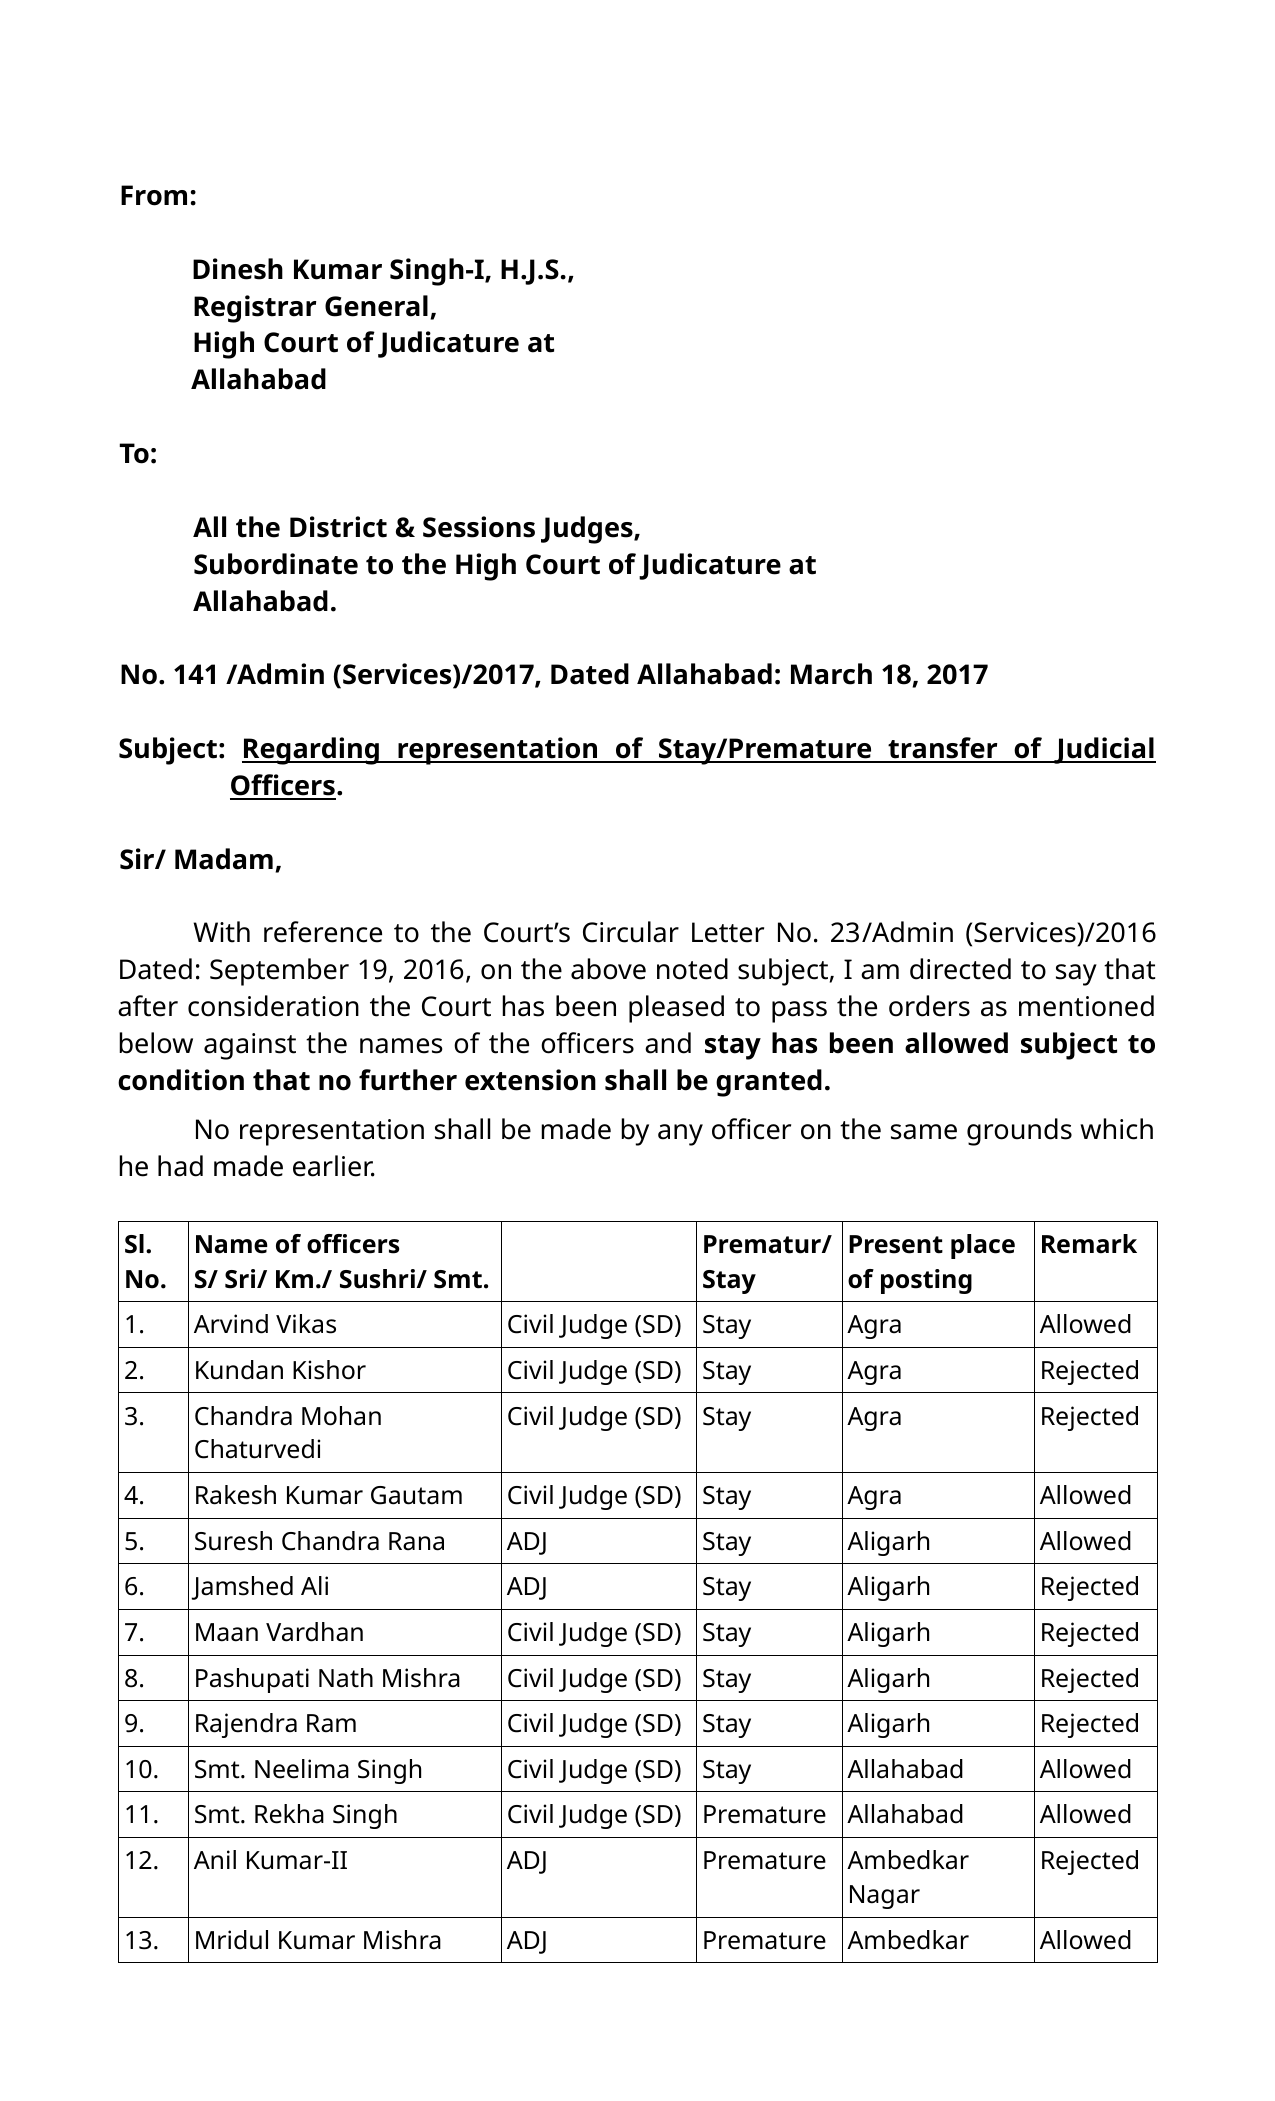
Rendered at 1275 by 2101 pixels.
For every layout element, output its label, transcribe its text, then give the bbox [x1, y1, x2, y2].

text No representation shall be made by any officer on the same grounds which he had made earlier. [117, 1111, 1157, 1184]
text Subordinate to the High Court of Judicature at [117, 545, 1157, 582]
table_cell [119, 1519, 188, 1563]
table_cell Civil Judge (SD) [502, 1656, 696, 1700]
table_cell ADJ [502, 1838, 696, 1917]
text Dinesh Kumar Singh-I, H.J.S., [117, 250, 1157, 287]
table_cell [119, 1656, 188, 1700]
table_cell Allahabad [843, 1747, 1034, 1791]
table_cell Arvind Vikas [189, 1302, 501, 1347]
table_cell Stay [697, 1393, 842, 1472]
table_cell Allowed [1035, 1302, 1157, 1347]
table_cell Smt. Rekha Singh [189, 1792, 501, 1837]
table_cell [119, 1747, 188, 1791]
table_cell Allowed [1035, 1747, 1157, 1791]
table_cell Stay [697, 1302, 842, 1347]
table_cell Civil Judge (SD) [502, 1701, 696, 1746]
table_cell Rejected [1035, 1393, 1157, 1472]
text Allahabad. [117, 582, 1157, 619]
table_cell Rejected [1035, 1348, 1157, 1392]
table_cell Stay [697, 1519, 842, 1563]
table_cell Aligarh [843, 1656, 1034, 1700]
table_cell [119, 1610, 188, 1654]
table_header [502, 1222, 696, 1301]
text From: [117, 176, 1157, 213]
table_cell Premature [697, 1838, 842, 1917]
table_header Sl. No. [119, 1222, 188, 1301]
table_header Name of officers S/ Sri/ Km./ Sushri/ Smt. [189, 1222, 501, 1301]
table_cell Suresh Chandra Rana [189, 1519, 501, 1563]
table_cell [119, 1792, 188, 1837]
text With reference to the Court’s Circular Letter No. 23/Admin (Services)/2016 Dated: September 19, 2016, on the above noted subject, I am directed to say that after consideration the Court has been pleased to pass the orders as mentioned below against the names of the officers and stay has been allowed subject to condition that no further extension shall be granted. [117, 914, 1157, 1098]
text To: [117, 434, 1157, 471]
table_cell Civil Judge (SD) [502, 1610, 696, 1654]
table_cell Civil Judge (SD) [502, 1747, 696, 1791]
table_cell ADJ [502, 1519, 696, 1563]
text All the District & Sessions Judges, [117, 508, 1157, 545]
table_cell Rakesh Kumar Gautam [189, 1473, 501, 1518]
table_cell Aligarh [843, 1701, 1034, 1746]
text No. 141 /Admin (Services)/2017, Dated Allahabad: March 18, 2017 [117, 656, 1157, 693]
table_cell Allahabad [843, 1792, 1034, 1837]
table_cell Chandra Mohan Chaturvedi [189, 1393, 501, 1472]
text Allahabad [117, 361, 1157, 398]
table_cell Rajendra Ram [189, 1701, 501, 1746]
table_cell Mridul Kumar Mishra [189, 1918, 501, 1962]
table_cell [119, 1918, 188, 1962]
table_cell Allowed [1035, 1473, 1157, 1518]
table_cell Stay [697, 1610, 842, 1654]
table_cell Rejected [1035, 1656, 1157, 1700]
table_cell Maan Vardhan [189, 1610, 501, 1654]
table_cell ADJ [502, 1564, 696, 1609]
table_cell Rejected [1035, 1701, 1157, 1746]
table_cell Ambedkar Nagar [843, 1838, 1034, 1917]
table_cell Agra [843, 1393, 1034, 1472]
table_cell Aligarh [843, 1564, 1034, 1609]
table_cell Civil Judge (SD) [502, 1393, 696, 1472]
table_cell Agra [843, 1302, 1034, 1347]
table_cell Rejected [1035, 1838, 1157, 1917]
table_cell Pashupati Nath Mishra [189, 1656, 501, 1700]
table_cell Kundan Kishor [189, 1348, 501, 1392]
table_header Remark [1035, 1222, 1157, 1301]
table_cell Anil Kumar-II [189, 1838, 501, 1917]
table_cell Stay [697, 1564, 842, 1609]
text Subject: Regarding representation of Stay/Premature transfer of Judicial Officers. [118, 729, 1157, 803]
table_cell Agra [843, 1348, 1034, 1392]
table_cell Stay [697, 1348, 842, 1392]
table_cell Allowed [1035, 1519, 1157, 1563]
table_cell Aligarh [843, 1610, 1034, 1654]
table_cell [119, 1393, 188, 1472]
table_cell [119, 1473, 188, 1518]
table_cell Allowed [1035, 1792, 1157, 1837]
table_cell [119, 1302, 188, 1347]
table_cell Ambedkar [843, 1918, 1034, 1962]
table_cell Agra [843, 1473, 1034, 1518]
table_cell Rejected [1035, 1610, 1157, 1654]
text High Court of Judicature at [118, 324, 1157, 361]
table_header Prematur/ Stay [697, 1222, 842, 1301]
table_cell Civil Judge (SD) [502, 1302, 696, 1347]
table_cell Stay [697, 1701, 842, 1746]
table_cell [119, 1701, 188, 1746]
table_cell Stay [697, 1656, 842, 1700]
text Registrar General, [118, 287, 1157, 324]
table_cell Civil Judge (SD) [502, 1348, 696, 1392]
table_cell [119, 1838, 188, 1917]
table_cell Stay [697, 1473, 842, 1518]
table_cell Aligarh [843, 1519, 1034, 1563]
table_cell [119, 1348, 188, 1392]
table_cell [119, 1564, 188, 1609]
table_cell Premature [697, 1792, 842, 1837]
table_cell ADJ [502, 1918, 696, 1962]
text Sir/ Madam, [117, 840, 1157, 877]
table_header Present place of posting [843, 1222, 1034, 1301]
table_cell Civil Judge (SD) [502, 1473, 696, 1518]
table_cell Smt. Neelima Singh [189, 1747, 501, 1791]
table_cell Jamshed Ali [189, 1564, 501, 1609]
table_cell Rejected [1035, 1564, 1157, 1609]
table_cell Allowed [1035, 1918, 1157, 1962]
table_cell Premature [697, 1918, 842, 1962]
table_cell Civil Judge (SD) [502, 1792, 696, 1837]
table_cell Stay [697, 1747, 842, 1791]
